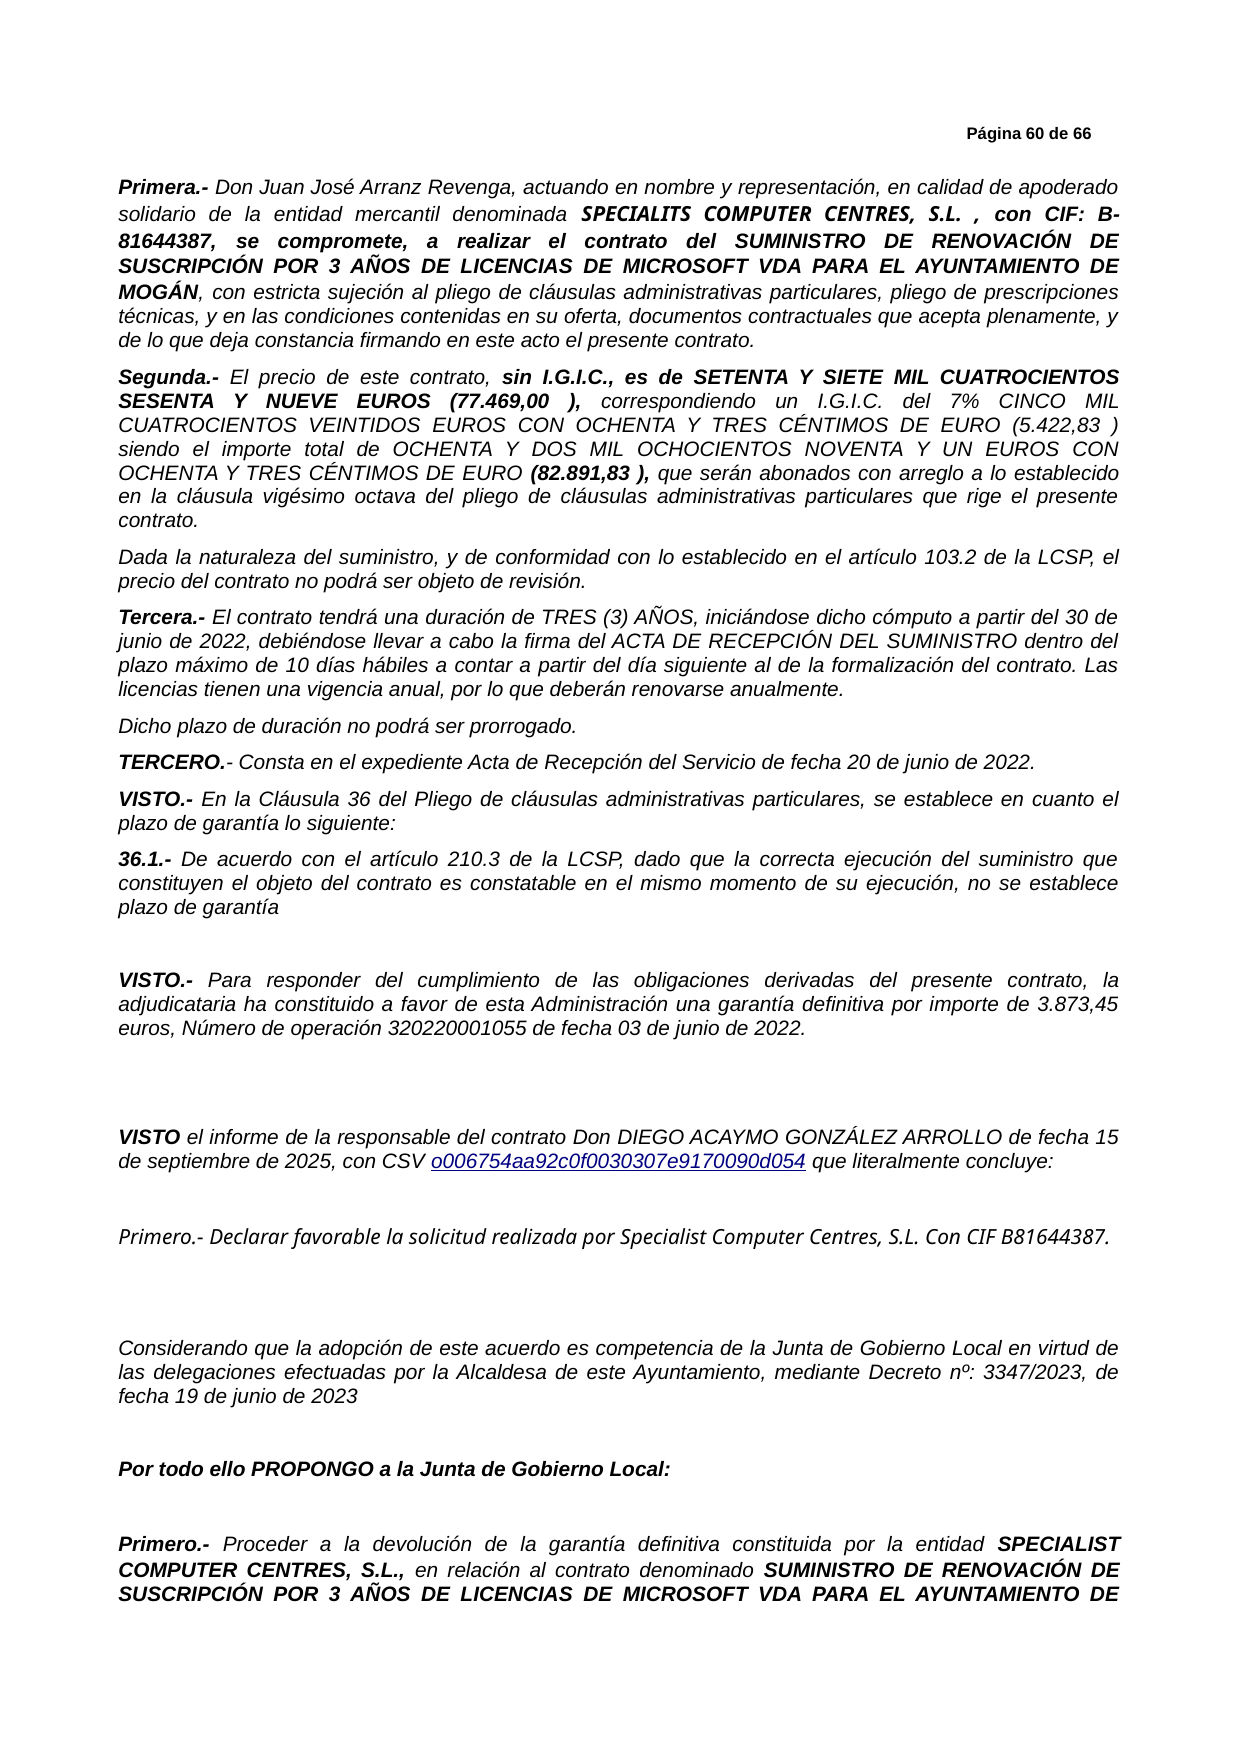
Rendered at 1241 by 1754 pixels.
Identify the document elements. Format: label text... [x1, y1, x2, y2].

text VISTO.- Para responder del cumplimiento de las obligaciones derivadas del presente contrato, la adjudicataria ha constituido a favor de esta Administración una garantía definitiva por importe de 3.873,45 euros, Número de operación 320220001055 de fecha 03 de junio de 2022. [118, 968, 1122, 1039]
text TERCERO.- Consta en el expediente Acta de Recepción del Servicio de fecha 20 de junio de 2022. [118, 750, 1122, 774]
text 36.1.- De acuerdo con el artículo 210.3 de la LCSP, dado que la correcta ejecución del suministro que constituyen el objeto del contrato es constatable en el mismo momento de su ejecución, no se establece plazo de garantía [118, 847, 1122, 919]
text VISTO el informe de la responsable del contrato Don DIEGO ACAYMO GONZÁLEZ ARROLLO de fecha 15 de septiembre de 2025, con CSV o006754aa92c0f0030307e9170090d054 que literalmente concluye: [118, 1125, 1122, 1173]
text Considerando que la adopción de este acuerdo es competencia de la Junta de Gobierno Local en virtud de las delegaciones efectuadas por la Alcaldesa de este Ayuntamiento, mediante Decreto nº: 3347/2023, de fecha 19 de junio de 2023 [118, 1336, 1122, 1408]
text Dicho plazo de duración no podrá ser prorrogado. [118, 713, 1122, 737]
text Primera.- Don Juan José Arranz Revenga, actuando en nombre y representación, en calidad de apoderado solidario de la entidad mercantil denominada SPECIALITS COMPUTER CENTRES, S.L. , con CIF: B-81644387, se compromete, a realizar el contrato del SUMINISTRO DE RENOVACIÓN DE SUSCRIPCIÓN POR 3 AÑOS DE LICENCIAS DE MICROSOFT VDA PARA EL AYUNTAMIENTO DE MOGÁN, con estricta sujeción al pliego de cláusulas administrativas particulares, pliego de prescripciones técnicas, y en las condiciones contenidas en su oferta, documentos contractuales que acepta plenamente, y de lo que deja constancia firmando en este acto el presente contrato. [118, 175, 1122, 352]
text Segunda.- El precio de este contrato, sin I.G.I.C., es de SETENTA Y SIETE MIL CUATROCIENTOS SESENTA Y NUEVE EUROS (77.469,00 ), correspondiendo un I.G.I.C. del 7% CINCO MIL CUATROCIENTOS VEINTIDOS EUROS CON OCHENTA Y TRES CÉNTIMOS DE EURO (5.422,83 ) siendo el importe total de OCHENTA Y DOS MIL OCHOCIENTOS NOVENTA Y UN EUROS CON OCHENTA Y TRES CÉNTIMOS DE EURO (82.891,83 ), que serán abonados con arreglo a lo establecido en la cláusula vigésimo octava del pliego de cláusulas administrativas particulares que rige el presente contrato. [118, 364, 1122, 532]
text VISTO.- En la Cláusula 36 del Pliego de cláusulas administrativas particulares, se establece en cuanto el plazo de garantía lo siguiente: [118, 786, 1122, 834]
text Dada la naturaleza del suministro, y de conformidad con lo establecido en el artículo 103.2 de la LCSP, el precio del contrato no podrá ser objeto de revisión. [118, 545, 1122, 593]
text Primero.- Proceder a la devolución de la garantía definitiva constituida por la entidad SPECIALIST COMPUTER CENTRES, S.L., en relación al contrato denominado SUMINISTRO DE RENOVACIÓN DE SUSCRIPCIÓN POR 3 AÑOS DE LICENCIAS DE MICROSOFT VDA PARA EL AYUNTAMIENTO DE [118, 1529, 1122, 1606]
text Primero.- Declarar favorable la solicitud realizada por Specialist Computer Centres, S.L. Con CIF B81644387. [118, 1222, 1122, 1250]
text Tercera.- El contrato tendrá una duración de TRES (3) AÑOS, iniciándose dicho cómputo a partir del 30 de junio de 2022, debiéndose llevar a cabo la firma del ACTA DE RECEPCIÓN DEL SUMINISTRO dentro del plazo máximo de 10 días hábiles a contar a partir del día siguiente al de la formalización del contrato. Las licencias tienen una vigencia anual, por lo que deberán renovarse anualmente. [118, 605, 1122, 701]
text Por todo ello PROPONGO a la Junta de Gobierno Local: [118, 1457, 1122, 1481]
